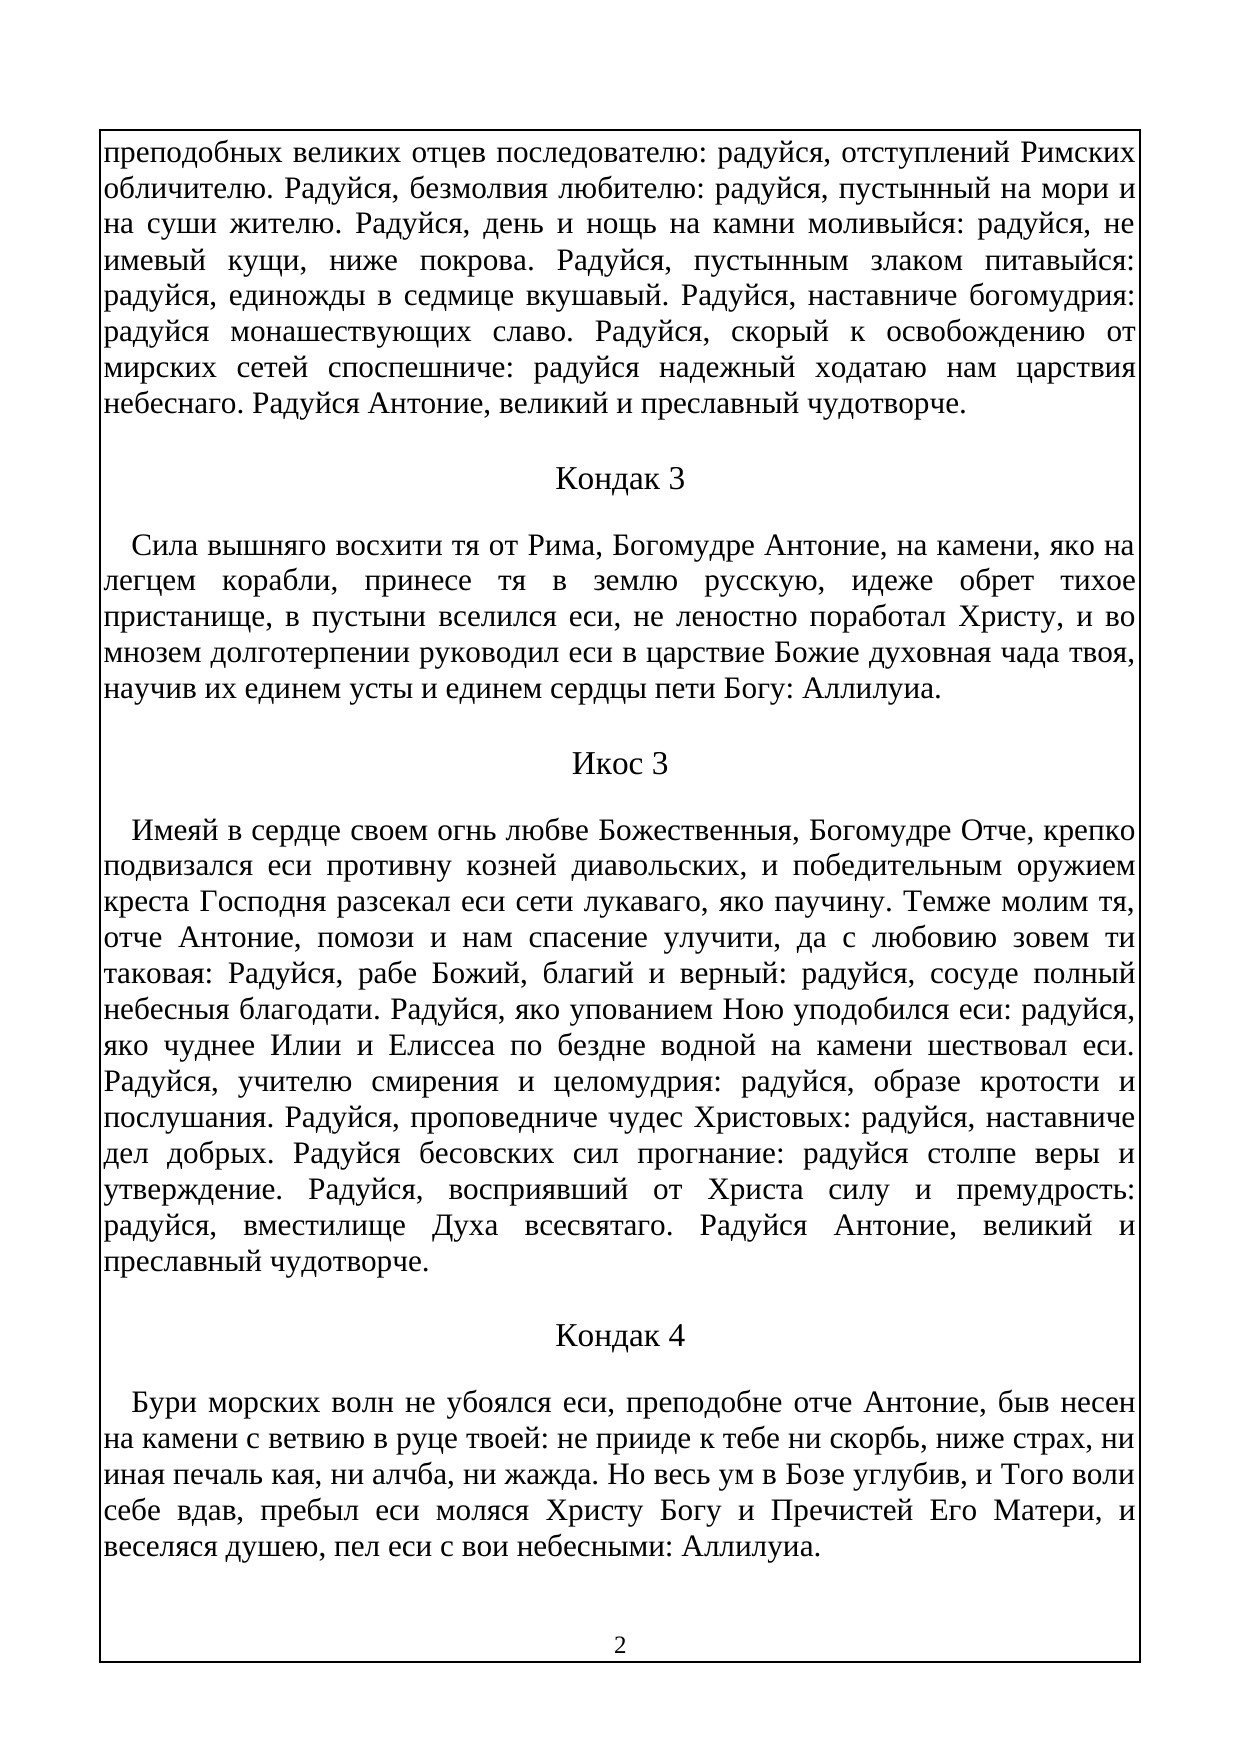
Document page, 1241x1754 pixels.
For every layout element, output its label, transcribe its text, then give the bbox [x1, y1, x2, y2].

text преподобных великих отцев последователю: радуйся, отступлений Римских обличителю. Радуйся, безмолвия любителю: радуйся, пустынный на мори и на суши жителю. Радуйся, день и нощь на камни моливыйся: радуйся, не имевый кущи, ниже покрова. Радуйся, пустынным злаком питавыйся: радуйся, единожды в седмице вкушавый. Радуйся, наставниче богомудрия: радуйся монашествующих славо. Радуйся, скорый к освобождению от мирских сетей споспешниче: радуйся надежный ходатаю нам царствия небеснаго. Радуйся Антоние, великий и преславный чудотворче. [103, 133, 1137, 420]
text Бури морских волн не убоялся еси, преподобне отче Антоние, быв несен на камени с ветвию в руце твоей: не прииде к тебе ни скорбь, ниже страх, ни иная печаль кая, ни алчба, ни жажда. Но весь ум в Бозе углубив, и Того воли себе вдав, пребыл еси моляся Христу Богу и Пречистей Его Матери, и веселяся душею, пел еси с вои небесными: Аллилуиа. [103, 1383, 1137, 1563]
subtitle Икос 3 [103, 743, 1137, 781]
text Сила вышняго восхити тя от Рима, Богомудре Антоние, на камени, яко на легцем корабли, принесе тя в землю русскую, идеже обрет тихое пристанище, в пустыни вселился еси, не леностно поработал Христу, и во мнозем долготерпении руководил еси в царствие Божие духовная чада твоя, научив их единем усты и единем сердцы пети Богу: Аллилуиа. [103, 526, 1137, 705]
text Имеяй в сердце своем огнь любве Божественныя, Богомудре Отче, крепко подвизался еси противну козней диавольских, и победительным оружием креста Господня разсекал еси сети лукаваго, яко паучину. Темже молим тя, отче Антоние, помози и нам спасение улучити, да с любовию зовем ти таковая: Радуйся, рабе Божий, благий и верный: радуйся, сосуде полный небесныя благодати. Радуйся, яко упованием Ною уподобился еси: радуйся, яко чуднее Илии и Елиссеа по бездне водной на камени шествовал еси. Радуйся, учителю смирения и целомудрия: радуйся, образе кротости и послушания. Радуйся, проповедниче чудес Христовых: радуйся, наставниче дел добрых. Радуйся бесовских сил прогнание: радуйся столпе веры и утверждение. Радуйся, восприявший от Христа силу и премудрость: радуйся, вместилище Духа всесвятаго. Радуйся Антоние, великий и преславный чудотворче. [103, 811, 1137, 1278]
subtitle Кондак 3 [103, 458, 1137, 496]
subtitle Кондак 4 [103, 1315, 1137, 1354]
